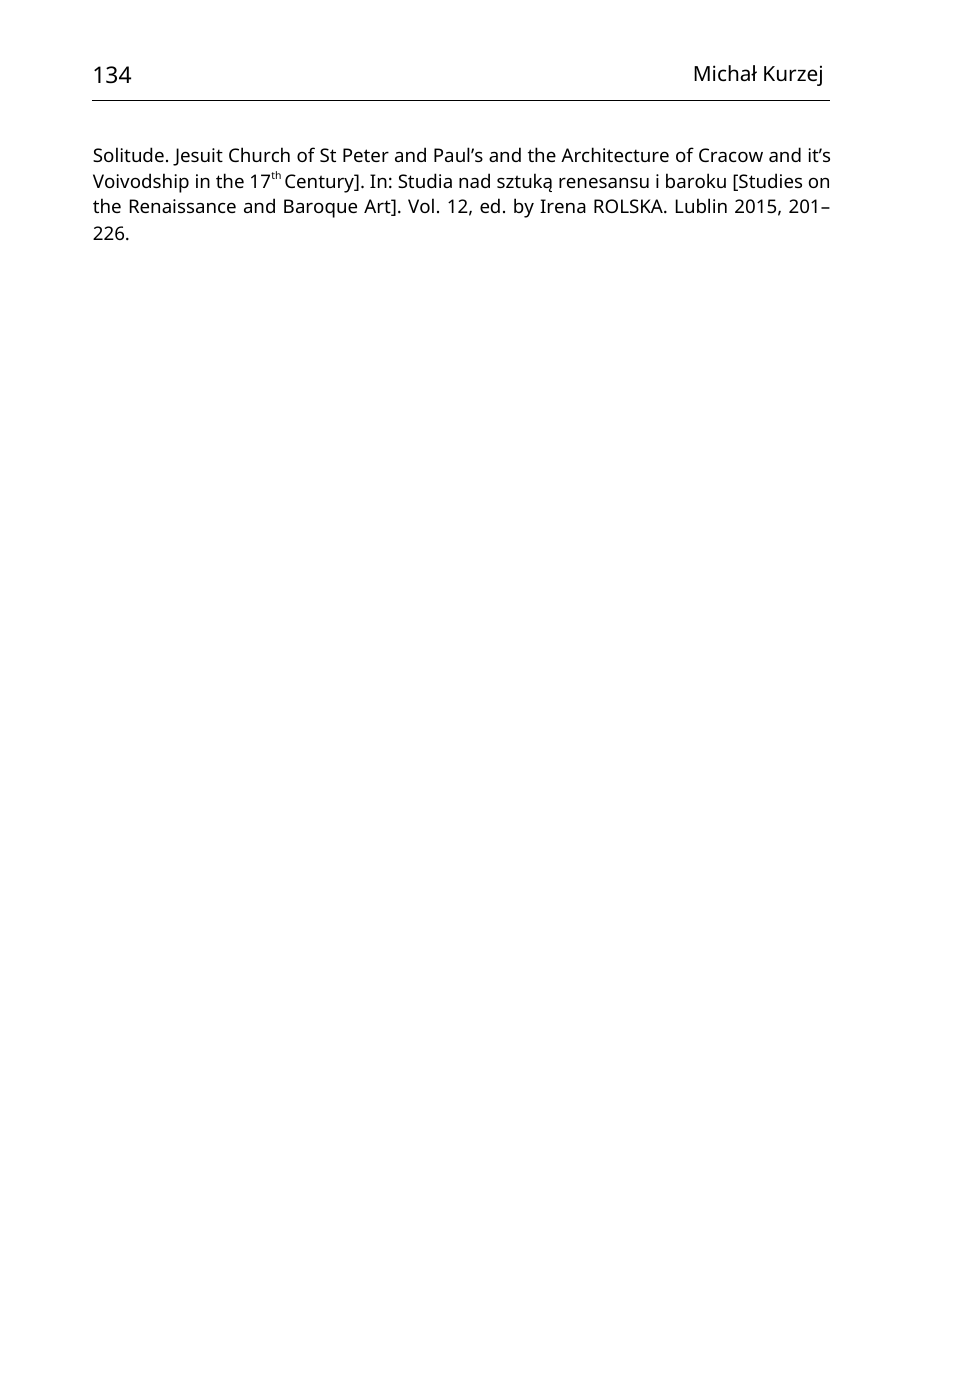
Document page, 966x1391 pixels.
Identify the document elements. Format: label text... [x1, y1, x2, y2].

text Solitude. Jesuit Church of St Peter and Paul’s and the Architecture of Cracow and it’s Voivodship in the 17th Century]. In: Studia nad sztuką renesansu i baroku [Studies on the Renaissance and Baroque Art]. Vol. 12, ed. by Irena ROLSKA. Lublin 2015, 201–226. [93, 142, 832, 245]
